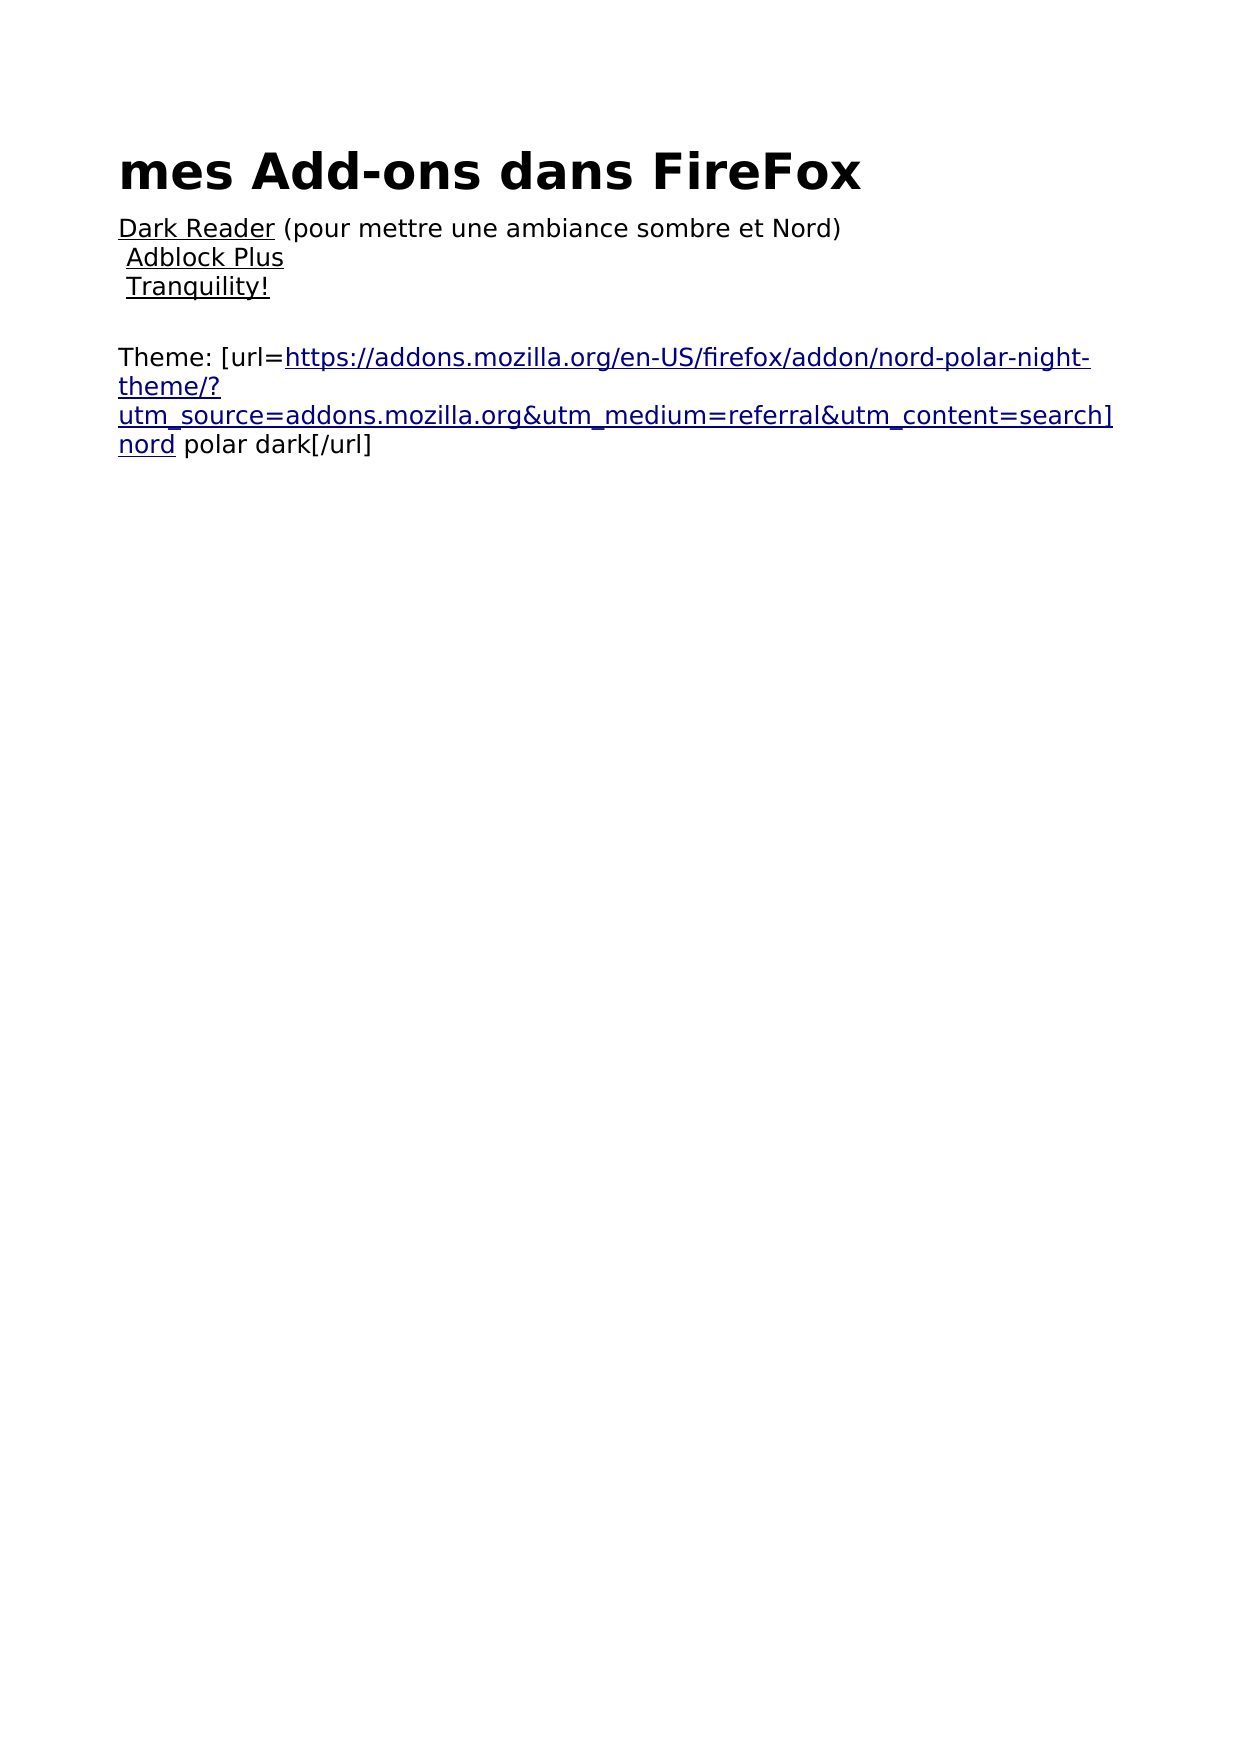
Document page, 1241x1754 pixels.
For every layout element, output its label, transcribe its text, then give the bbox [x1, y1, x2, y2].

text Theme: [url=https://addons.mozilla.org/en-US/firefox/addon/nord-polar-night-theme/?utm_source=addons.mozilla.org&utm_medium=referral&utm_content=search]nord polar dark[/url] [118, 343, 1122, 460]
subtitle mes Add-ons dans FireFox [118, 143, 1122, 201]
text Dark Reader (pour mettre une ambiance sombre et Nord) Adblock Plus Tranquility! [118, 214, 1122, 331]
